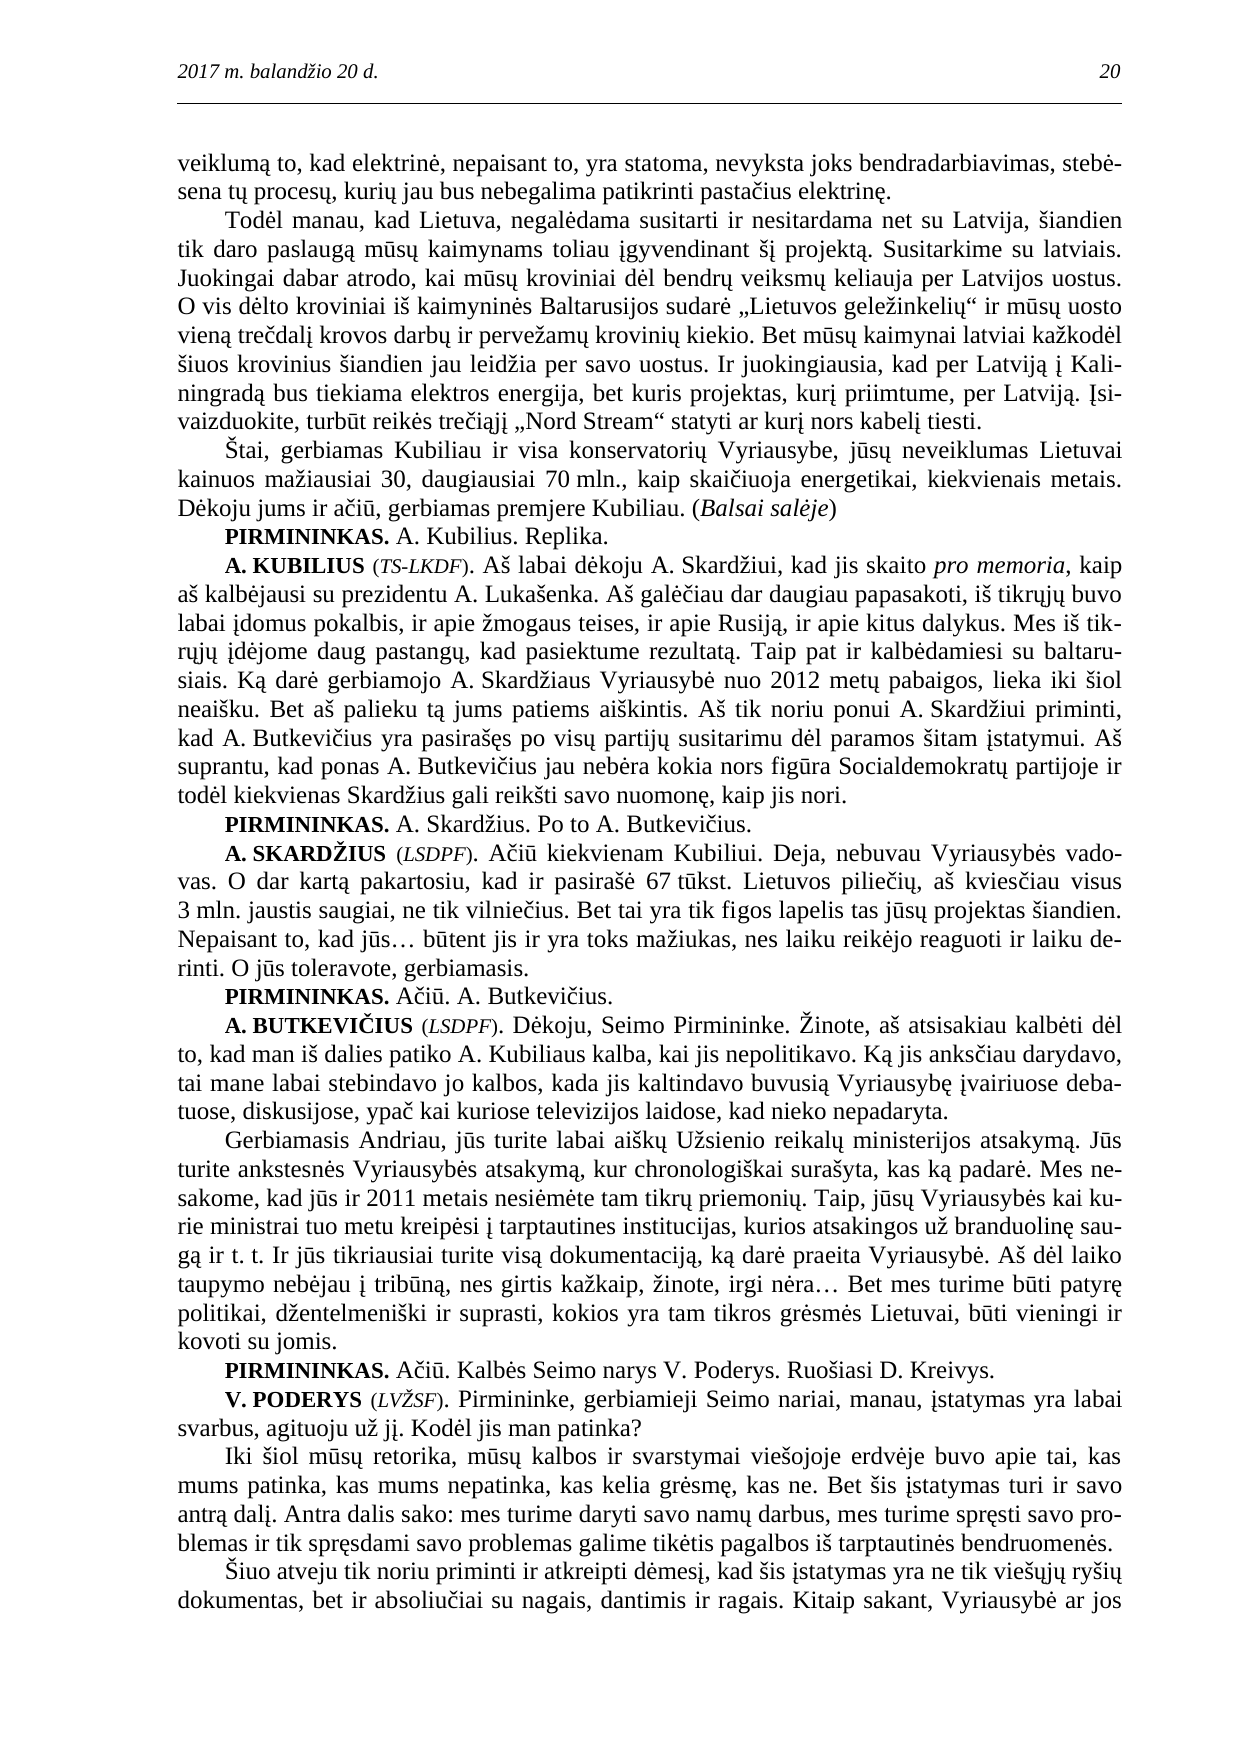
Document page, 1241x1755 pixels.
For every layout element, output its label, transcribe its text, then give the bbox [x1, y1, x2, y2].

text PIRMININKAS. A. Ku­bi­lius. Re­pli­ka. [177, 521, 1122, 550]
text Iki šiol mū­sų re­to­ri­ka, mū­sų kal­bos ir svars­ty­mai vie­šo­jo­je erd­vė­je bu­vo apie tai, kas mums pa­tin­ka, kas mums ne­pa­tin­ka, kas ke­lia grės­mę, kas ne. Bet šis įsta­ty­mas tu­ri ir sa­vo an­trą da­lį. An­tra da­lis sa­ko: mes tu­ri­me da­ry­ti sa­vo na­mų dar­bus, mes tu­ri­me spręs­ti sa­vo pro­ble­mas ir tik spręs­da­mi sa­vo pro­ble­mas ga­li­me ti­kė­tis pa­gal­bos iš tarp­tau­ti­nės ben­druo­me­nės. [177, 1441, 1122, 1556]
text A. SKARDŽIUS (LSDPF). Ačiū kiek­vie­nam Ku­bi­liui. De­ja, ne­bu­vau Vy­riau­sy­bės va­do­vas. O dar kar­tą pa­kar­to­siu, kad ir pa­si­ra­šė 67 tūkst. Lie­tu­vos pi­lie­čių, aš kvies­čiau vi­sus 3 mln. jaus­tis sau­giai, ne tik vil­nie­čius. Bet tai yra tik fi­gos la­pe­lis tas jū­sų pro­jek­tas šian­dien. Ne­pai­sant to, kad jūs… bū­tent jis ir yra toks ma­žiu­kas, nes lai­ku rei­kė­jo re­a­guo­ti ir lai­ku de­rin­ti. O jūs to­le­ra­vo­te, ger­bia­ma­sis. [177, 838, 1122, 981]
text Štai, ger­bia­mas Ku­bi­liau ir vi­sa kon­ser­va­to­rių Vy­riau­sy­be, jū­sų ne­veik­lu­mas Lie­tu­vai kai­nuos ma­žiau­siai 30, dau­giau­siai 70 mln., kaip skai­čiuo­ja ener­ge­ti­kai, kiek­vie­nais me­tais. Dė­ko­ju jums ir ačiū, ger­bia­mas prem­je­re Ku­bi­liau. (Bal­sai sa­lė­je) [177, 435, 1122, 521]
text PIRMININKAS. Ačiū. Kal­bės Sei­mo na­rys V. Po­de­rys. Ruo­šia­si D. Krei­vys. [177, 1355, 1122, 1384]
text PIRMININKAS. Ačiū. A. But­ke­vi­čius. [177, 981, 1122, 1010]
text A. BUTKEVIČIUS (LSDPF). Dė­ko­ju, Sei­mo Pir­mi­nin­ke. Ži­no­te, aš at­si­sa­kiau kal­bė­ti dėl to, kad man iš da­lies pa­ti­ko A. Ku­bi­liaus kal­ba, kai jis ne­po­li­ti­ka­vo. Ką jis anks­čiau da­ry­da­vo, tai ma­ne la­bai ste­bin­da­vo jo kal­bos, ka­da jis kal­tin­da­vo bu­vu­sią Vy­riau­sy­bę įvai­riuo­se de­ba­tuo­se, dis­ku­si­jo­se, ypač kai ku­rio­se te­le­vi­zi­jos lai­do­se, kad nie­ko ne­pa­da­ry­ta. [177, 1010, 1122, 1125]
text V. PODERYS (LVŽSF). Pir­mi­nin­ke, ger­bia­mie­ji Sei­mo na­riai, ma­nau, įsta­ty­mas yra la­bai svar­bus, agi­tuo­ju už jį. Ko­dėl jis man pa­tin­ka? [177, 1384, 1122, 1441]
text To­dėl ma­nau, kad Lie­tu­va, ne­ga­lė­da­ma su­si­tar­ti ir ne­si­tar­da­ma net su Lat­vi­ja, šian­dien tik da­ro pa­slau­gą mū­sų kai­my­nams to­liau įgy­ven­di­nant šį pro­jek­tą. Su­si­tar­ki­me su lat­viais. Juo­kin­gai da­bar at­ro­do, kai mū­sų kro­vi­niai dėl ben­drų veiks­mų ke­liau­ja per Lat­vi­jos uos­tus. O vis dėl­to kro­vi­niai iš kai­my­ni­nės Bal­ta­ru­si­jos su­da­rė „Lie­tu­vos ge­le­žin­ke­lių“ ir mū­sų uos­to vie­ną treč­da­lį kro­vos dar­bų ir per­ve­ža­mų kro­vi­nių kie­kio. Bet mū­sų kai­my­nai lat­viai kaž­ko­dėl šiuos kro­vi­nius šian­dien jau lei­džia per sa­vo uos­tus. Ir juo­kin­giau­sia, kad per Lat­vi­ją į Ka­li­ning­ra­dą bus tie­kia­ma elek­tros ener­gi­ja, bet ku­ris pro­jek­tas, ku­rį pri­im­tu­me, per Lat­vi­ją. Įsi­vaiz­duo­ki­te, tur­būt rei­kės tre­či­ą­jį „Nord Stre­am“ sta­ty­ti ar ku­rį nors ka­be­lį ties­ti. [177, 205, 1122, 435]
text A. KUBILIUS (TS-LKDF). Aš la­bai dė­ko­ju A. Skar­džiui, kad jis skai­to pro me­mo­ria, kaip aš kal­bė­jau­si su pre­zi­den­tu A. Lu­ka­šen­ka. Aš ga­lė­čiau dar dau­giau pa­pa­sa­ko­ti, iš tik­rų­jų bu­vo la­bai įdo­mus po­kal­bis, ir apie žmo­gaus tei­ses, ir apie Ru­si­ją, ir apie ki­tus da­ly­kus. Mes iš tik­rų­jų įdė­jo­me daug pa­stan­gų, kad pa­siek­tu­me re­zul­ta­tą. Taip pat ir kal­bė­da­mie­si su bal­ta­ru­siais. Ką da­rė ger­bia­mo­jo A. Skar­džiaus Vy­riau­sy­bė nuo 2012 me­tų pa­bai­gos, lie­ka iki šiol ne­aiš­ku. Bet aš pa­lie­ku tą jums pa­tiems aiš­kin­tis. Aš tik no­riu po­nui A. Skar­džiui pri­min­ti, kad A. But­ke­vi­čius yra pa­si­ra­šęs po vi­sų par­ti­jų su­si­ta­ri­mu dėl pa­ra­mos ši­tam įsta­ty­mui. Aš su­pran­tu, kad po­nas A. But­ke­vi­čius jau ne­bė­ra ko­kia nors fi­gū­ra So­cial­de­mok­ra­tų par­ti­jo­je ir to­dėl kiek­vie­nas Skar­džius ga­li reikš­ti sa­vo nuo­mo­nę, kaip jis no­ri. [177, 550, 1122, 809]
text PIRMININKAS. A. Skar­džius. Po to A. But­ke­vi­čius. [177, 809, 1122, 838]
text Ger­bia­ma­sis An­driau, jūs tu­ri­te la­bai aiš­kų Už­sie­nio rei­ka­lų mi­nis­te­ri­jos at­sa­ky­mą. Jūs tu­ri­te anks­tes­nės Vy­riau­sy­bės at­sa­ky­mą, kur chro­no­lo­giš­kai su­ra­šy­ta, kas ką pa­da­rė. Mes ne­sa­ko­me, kad jūs ir 2011 me­tais ne­si­ė­mė­te tam tik­rų prie­mo­nių. Taip, jū­sų Vy­riau­sy­bės kai ku­rie mi­nist­rai tuo me­tu krei­pė­si į tarp­tau­ti­nes ins­ti­tu­ci­jas, ku­rios at­sa­kin­gos už bran­duo­li­nę sau­gą ir t. t. Ir jūs tik­riau­siai tu­ri­te vi­są do­ku­men­ta­ci­ją, ką da­rė pra­ei­ta Vy­riau­sy­bė. Aš dėl lai­ko tau­py­mo ne­bė­jau į tri­bū­ną, nes gir­tis kaž­kaip, ži­no­te, ir­gi nė­ra… Bet mes tu­ri­me bū­ti pa­ty­rę po­li­ti­kai, džen­tel­me­niš­ki ir su­pras­ti, ko­kios yra tam tik­ros grės­mės Lie­tu­vai, bū­ti vie­nin­gi ir ko­vo­ti su jo­mis. [177, 1125, 1122, 1355]
text veik­lu­mą to, kad elek­tri­nė, ne­pai­sant to, yra sta­to­ma, ne­vyks­ta joks ben­dra­dar­bia­vi­mas, ste­bė­se­na tų pro­ce­sų, ku­rių jau bus ne­be­ga­li­ma pa­tik­rin­ti pa­sta­čius elek­tri­nę. [177, 148, 1122, 205]
text Šiuo at­ve­ju tik no­riu pri­min­ti ir at­kreip­ti dė­me­sį, kad šis įsta­ty­mas yra ne tik vie­šų­jų ryšių do­ku­men­tas, bet ir ab­so­liu­čiai su na­gais, dan­ti­mis ir ra­gais. Ki­taip sa­kant, Vy­riau­sy­bė ar jos [177, 1556, 1122, 1614]
